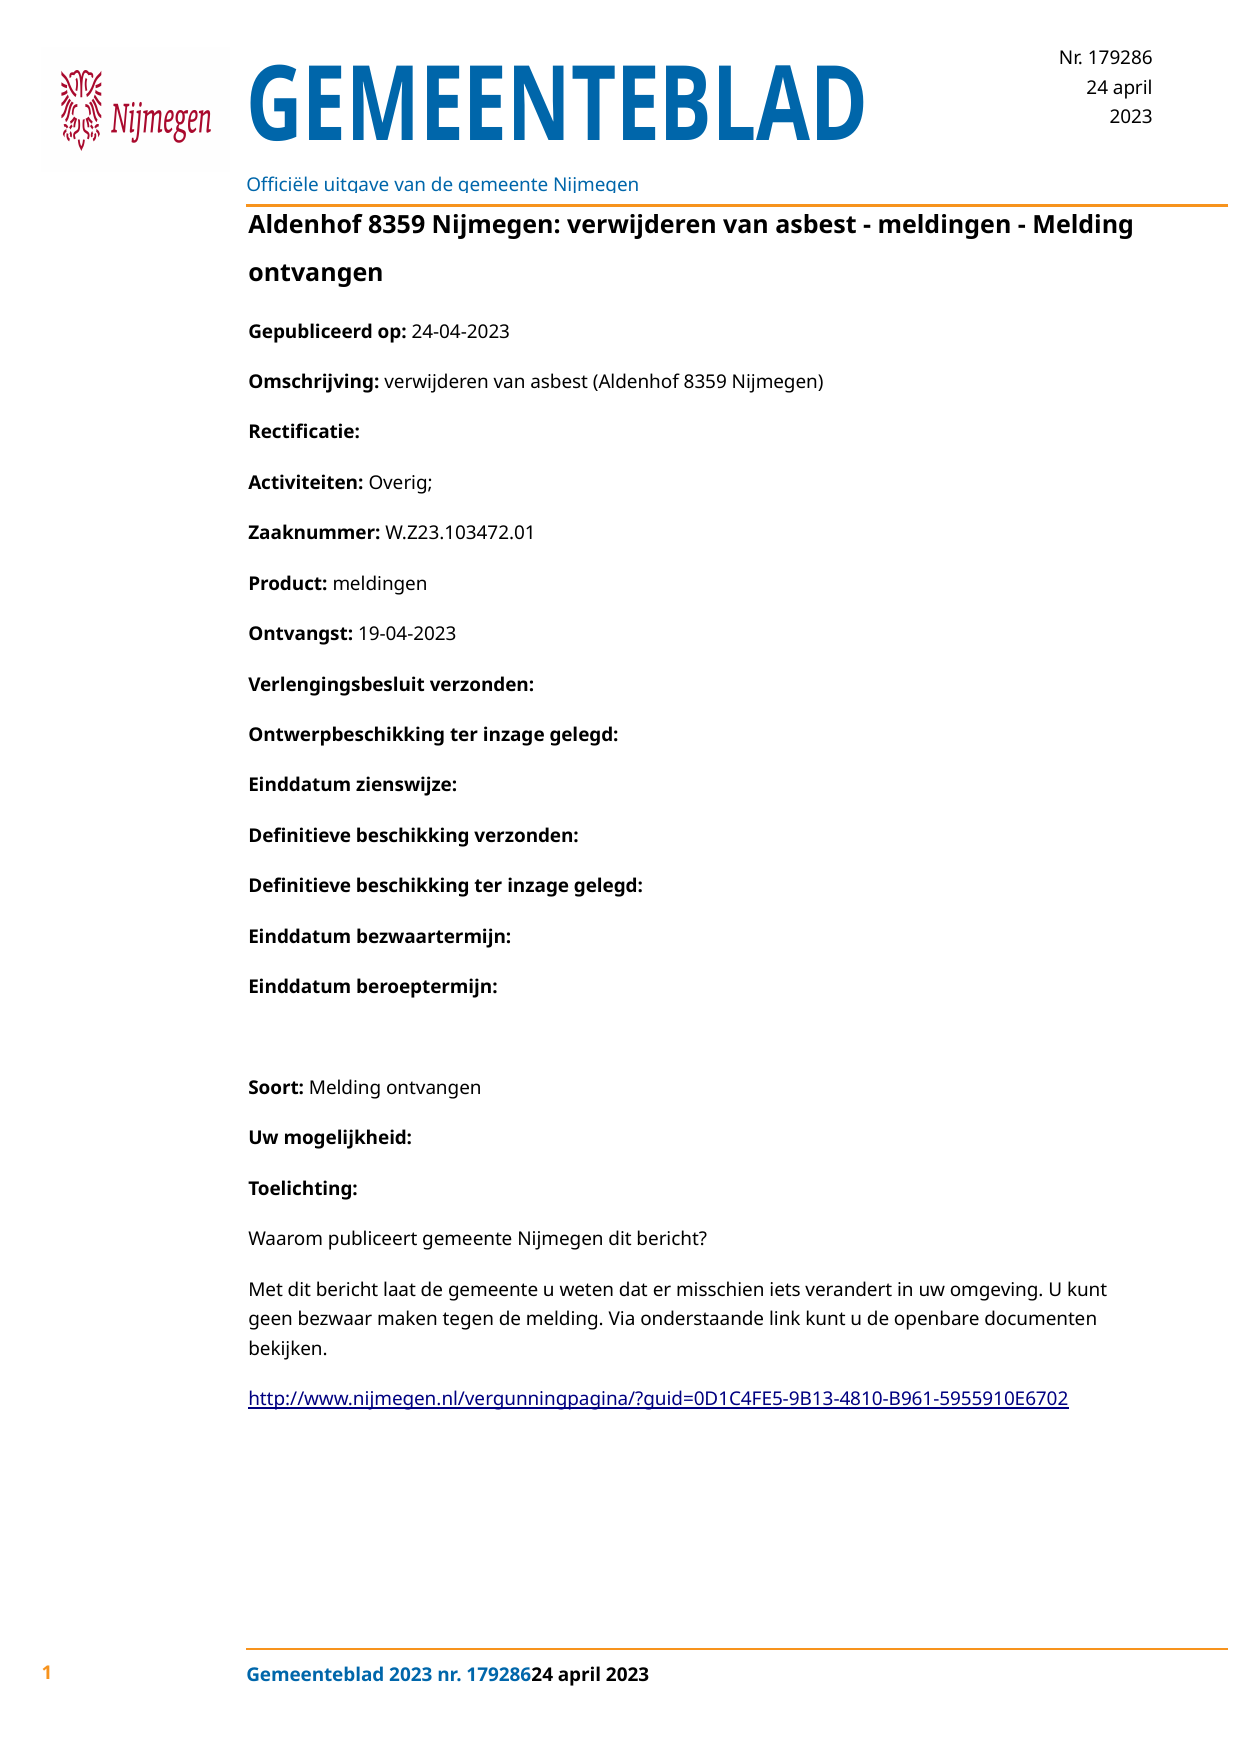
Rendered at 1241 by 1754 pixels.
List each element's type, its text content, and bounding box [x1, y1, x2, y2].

text Omschrijving: verwijderen van asbest (Aldenhof 8359 Nijmegen) [248, 368, 1152, 394]
text Einddatum beroeptermijn: [248, 973, 1152, 999]
text Definitieve beschikking verzonden: [248, 822, 1152, 848]
text Einddatum zienswijze: [248, 772, 1152, 797]
text Rectificatie: [248, 419, 1152, 444]
text Activiteiten: Overig; [248, 469, 1152, 495]
text Einddatum bezwaartermijn: [248, 923, 1152, 949]
text Soort: Melding ontvangen [248, 1074, 1152, 1100]
picture [41, 47, 231, 172]
text Met dit bericht laat de gemeente u weten dat er misschien iets verandert in uw omgeving. U kunt geen bezwaar maken tegen de melding. Via onderstaande link kunt u de openbare documenten bekijken. [248, 1276, 1152, 1361]
text Definitieve beschikking ter inzage gelegd: [248, 872, 1152, 898]
text Zaaknummer: W.Z23.103472.01 [248, 519, 1152, 545]
text Toelichting: [248, 1175, 1152, 1201]
text Uw mogelijkheid: [248, 1124, 1152, 1150]
text Ontwerpbeschikking ter inzage gelegd: [248, 721, 1152, 747]
text Aldenhof 8359 Nijmegen: verwijderen van asbest - meldingen - Melding ontvangen [248, 207, 1152, 288]
text Waarom publiceert gemeente Nijmegen dit bericht? [248, 1225, 1152, 1251]
text Product: meldingen [248, 570, 1152, 596]
text http://www.nijmegen.nl/vergunningpagina/?guid=0D1C4FE5-9B13-4810-B961-5955910E6702 [248, 1385, 1152, 1411]
text Gepubliceerd op: 24-04-2023 [248, 318, 1152, 344]
text Ontvangst: 19-04-2023 [248, 620, 1152, 646]
text Verlengingsbesluit verzonden: [248, 671, 1152, 697]
